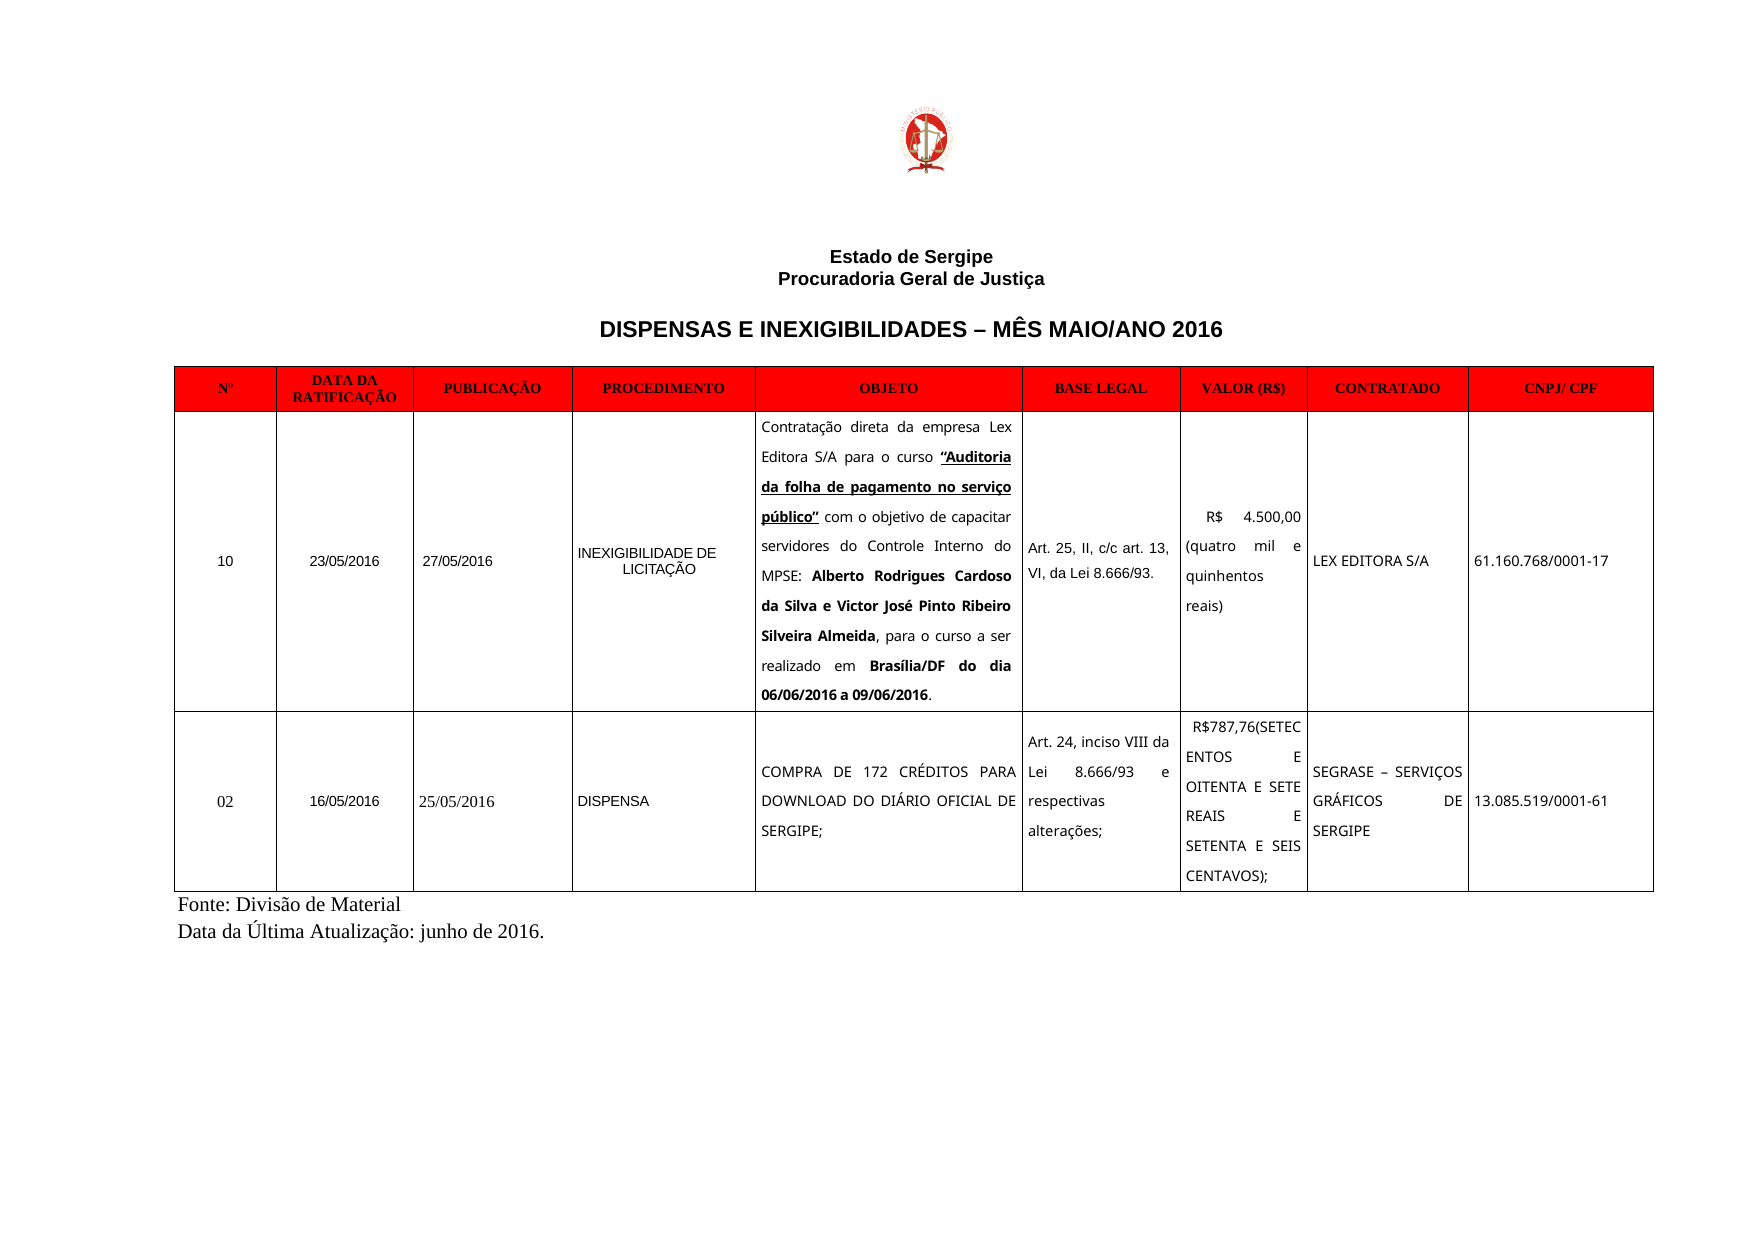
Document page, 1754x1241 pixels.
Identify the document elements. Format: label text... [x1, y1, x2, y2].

text Fonte: Divisão de Material Data da Última Atualização: junho de 2016. [177, 892, 1646, 943]
table_cell 16/05/2016 [277, 712, 413, 891]
table_cell SEGRASE – SERVIÇOS GRÁFICOS DE SERGIPE [1308, 712, 1468, 891]
table_cell 13.085.519/0001-61 [1469, 712, 1653, 891]
table_header OBJETO [756, 367, 1022, 411]
table_cell 25/05/2016 [414, 712, 572, 891]
table_cell COMPRA DE 172 CRÉDITOS PARA DOWNLOAD DO DIÁRIO OFICIAL DE SERGIPE; [756, 712, 1022, 891]
table_cell 02 [175, 712, 276, 891]
table_header Nº [175, 367, 276, 411]
table_cell Art. 24, inciso VIII da Lei 8.666/93 e respectivas alterações; [1023, 712, 1180, 891]
table_header BASE LEGAL [1023, 367, 1180, 411]
table_cell INEXIGIBILIDADE DE LICITAÇÃO [573, 412, 755, 711]
table_header CONTRATADO [1308, 367, 1468, 411]
table_header CNPJ/ CPF [1469, 367, 1653, 411]
text DISPENSAS E INEXIGIBILIDADES – MÊS MAIO/ANO 2016 [177, 316, 1646, 342]
table_cell 23/05/2016 [277, 412, 413, 711]
table_cell R$787,76(SETECENTOS E OITENTA E SETE REAIS E SETENTA E SEIS CENTAVOS); [1181, 712, 1307, 891]
table_header DATA DA RATIFICAÇÃO [277, 367, 413, 411]
table_cell R$ 4.500,00 (quatro mil e quinhentos reais) [1181, 412, 1307, 711]
table_header VALOR (R$) [1181, 367, 1307, 411]
table_cell Contratação direta da empresa Lex Editora S/A para o curso “Auditoria da folha de pagamento no serviço público” com o objetivo de capacitar servidores do Controle Interno do MPSE: Alberto Rodrigues Cardoso da Silva e Victor José Pinto Ribeiro Silveira Almeida, para o curso a ser realizado em Brasília/DF do dia 06/06/2016 a 09/06/2016. [756, 412, 1022, 711]
table_cell 10 [175, 412, 276, 711]
table_cell LEX EDITORA S/A [1308, 412, 1468, 711]
table_cell 61.160.768/0001-17 [1469, 412, 1653, 711]
table_header PROCEDIMENTO [573, 367, 755, 411]
table_header PUBLICAÇÃO [414, 367, 572, 411]
table_cell DISPENSA [573, 712, 755, 891]
table_cell 27/05/2016 [414, 412, 572, 711]
table_cell Art. 25, II, c/c art. 13, VI, da Lei 8.666/93. [1023, 412, 1180, 711]
